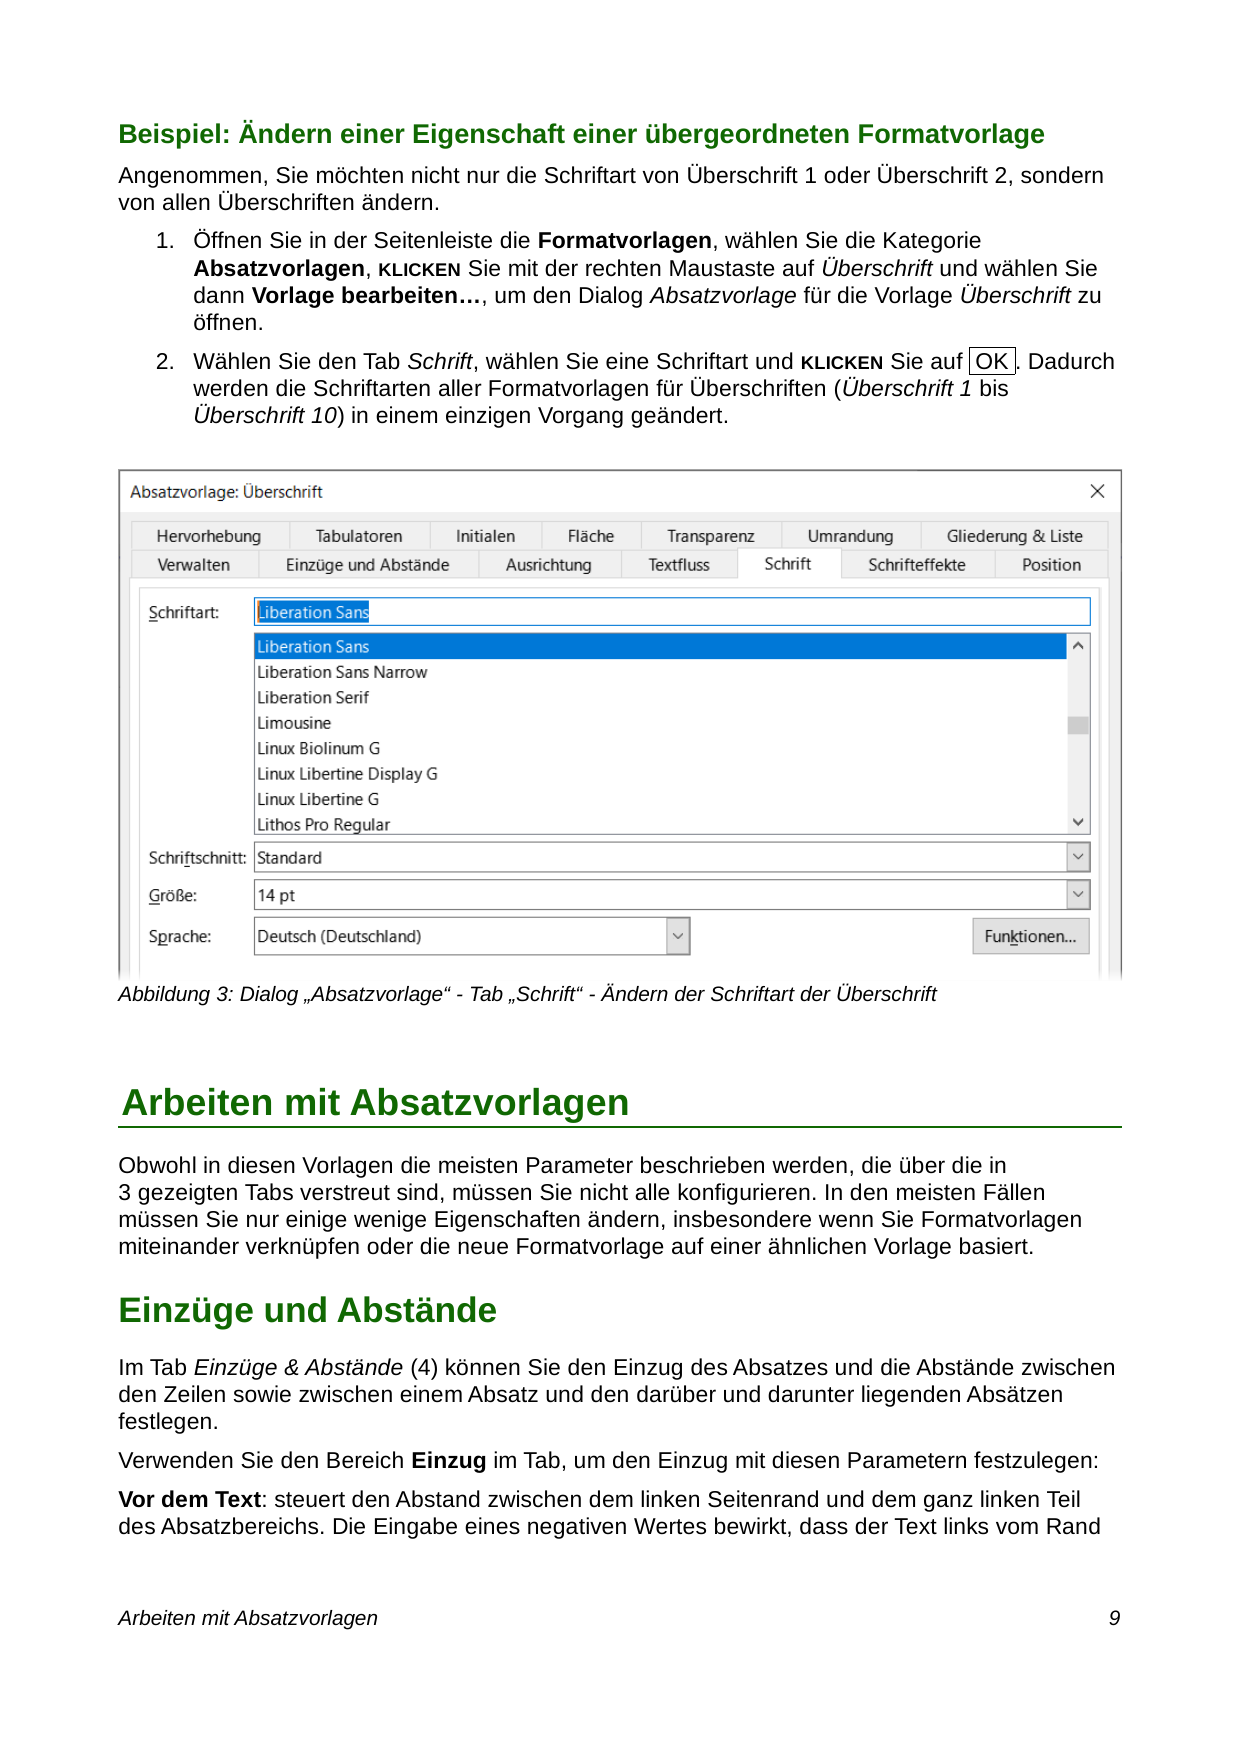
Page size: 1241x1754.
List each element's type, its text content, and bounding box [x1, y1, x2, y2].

list Öffnen Sie in der Seitenleiste die Formatvorlagen, wählen Sie die Kategorie Absatzvorlagen, klicken Sie mit der rechten Maustaste auf Überschrift und wählen Sie dann Vorlage bearbeiten…, um den Dialog Absatzvorlage für die Vorlage Überschrift zu öffnen. [156, 227, 1122, 335]
subtitle Einzüge und Abstände [118, 1289, 1122, 1330]
text Abbildung 3: Dialog „Absatzvorlage“ - Tab „Schrift“ - Ändern der Schriftart der Überschrift [118, 982, 1122, 1006]
text Obwohl in diesen Vorlagen die meisten Parameter beschrieben werden, die über die in Abbildung 3 gezeigten Tabs verstreut sind, müssen Sie nicht alle konfigurieren. In den meisten Fällen müssen Sie nur einige wenige Eigenschaften ändern, insbesondere wenn Sie Formatvorlagen miteinander verknüpfen oder die neue Formatvorlage auf einer ähnlichen Vorlage basiert. [118, 1151, 1122, 1260]
text Vor dem Text: steuert den Abstand zwischen dem linken Seitenrand und dem ganz linken Teil des Absatzbereichs. Die Eingabe eines negativen Wertes bewirkt, dass der Text links vom Rand [118, 1485, 1122, 1539]
text Verwenden Sie den Bereich Einzug im Tab, um den Einzug mit diesen Parametern festzulegen: [118, 1446, 1122, 1473]
picture [118, 469, 1123, 982]
subtitle Beispiel: Ändern einer Eigenschaft einer übergeordneten Formatvorlage [118, 118, 1122, 149]
text Im Tab Einzüge & Abstände (Abbildung 4) können Sie den Einzug des Absatzes und die Abstände zwischen den Zeilen sowie zwischen einem Absatz und den darüber und darunter liegenden Absätzen festlegen. [118, 1353, 1122, 1434]
list Wählen Sie den Tab Schrift, wählen Sie eine Schriftart und klicken Sie auf OK. Dadurch werden die Schriftarten aller Formatvorlagen für Überschriften (Überschrift 1 bis Überschrift 10) in einem einzigen Vorgang geändert. [156, 347, 1122, 428]
subtitle Arbeiten mit Absatzvorlagen [118, 1077, 1122, 1126]
text Angenommen, Sie möchten nicht nur die Schriftart von Überschrift 1 oder Überschrift 2, sondern von allen Überschriften ändern. [118, 161, 1122, 215]
